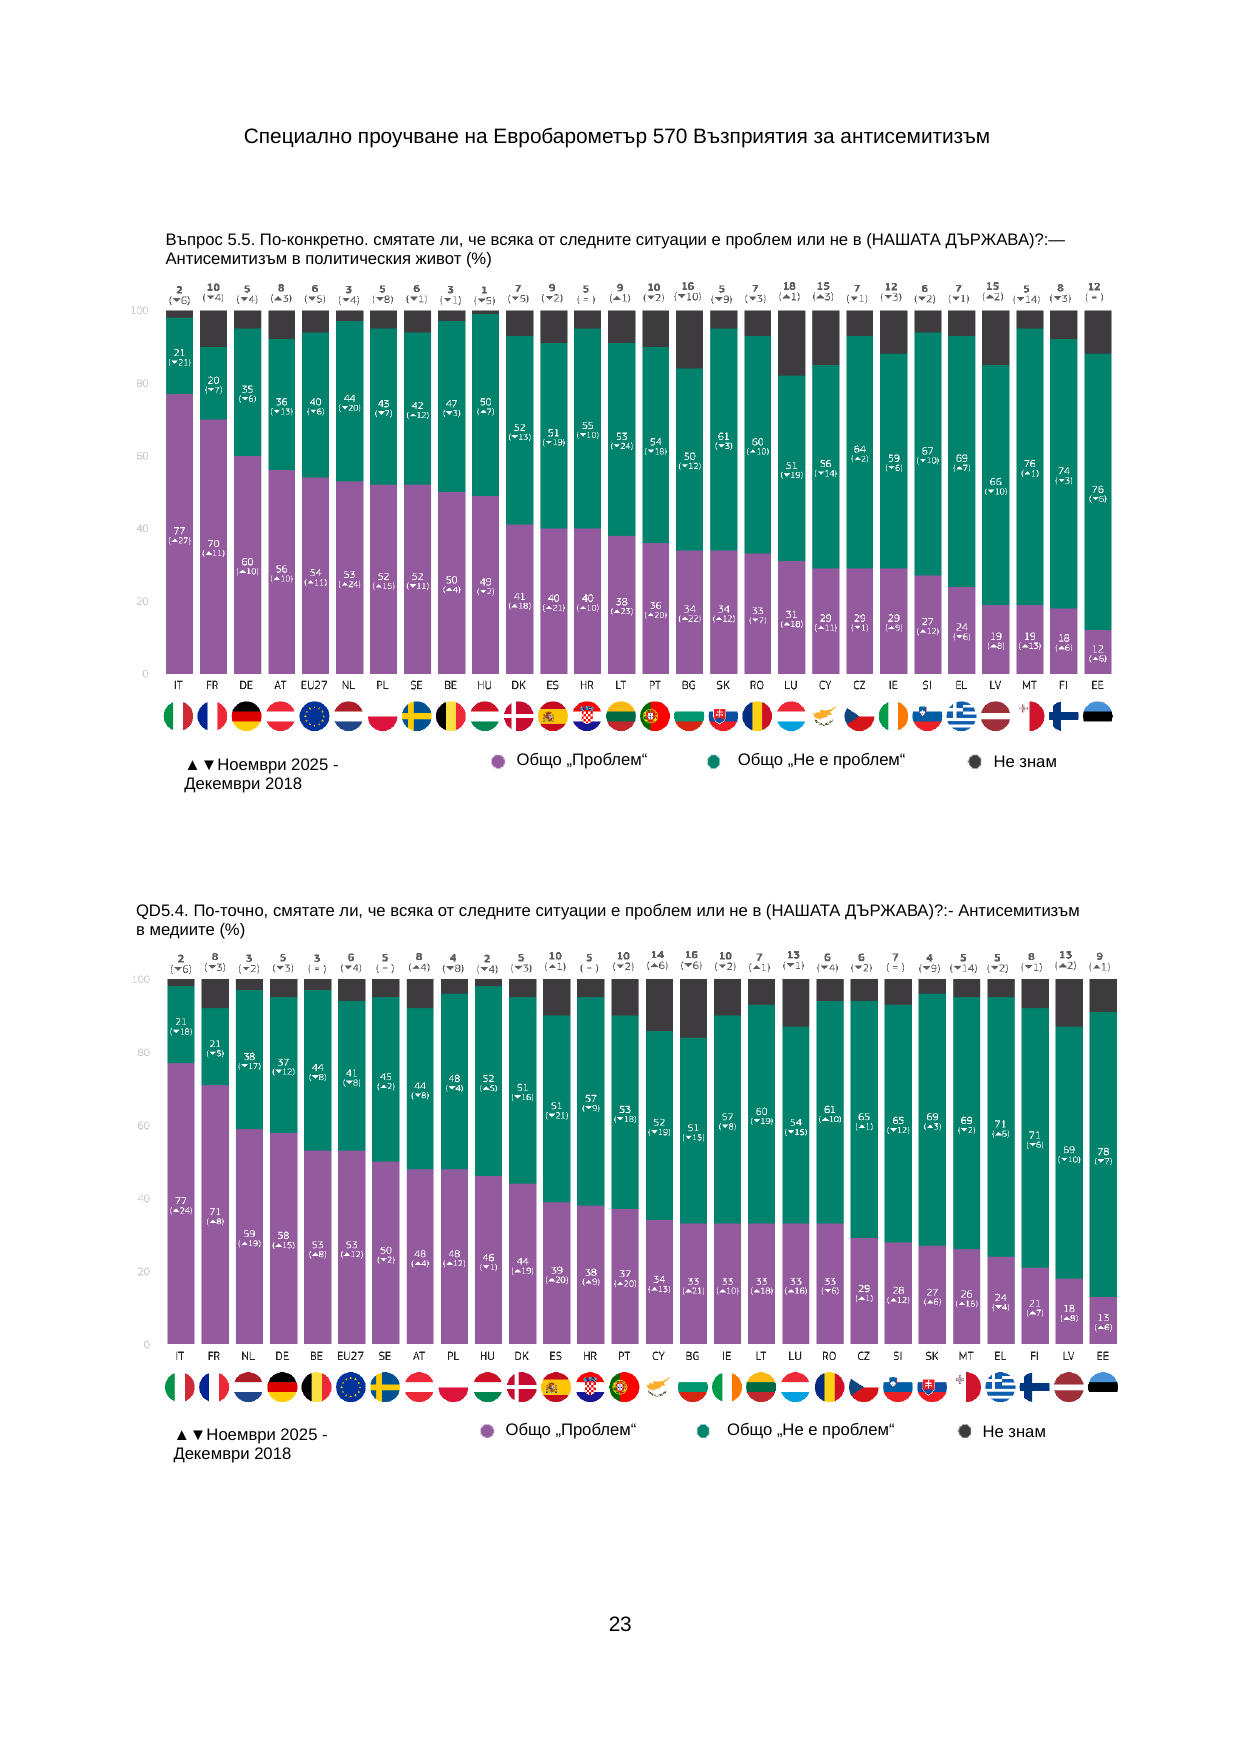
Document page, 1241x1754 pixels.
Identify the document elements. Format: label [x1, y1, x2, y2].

picture [116, 275, 1125, 794]
picture [119, 944, 1122, 1463]
